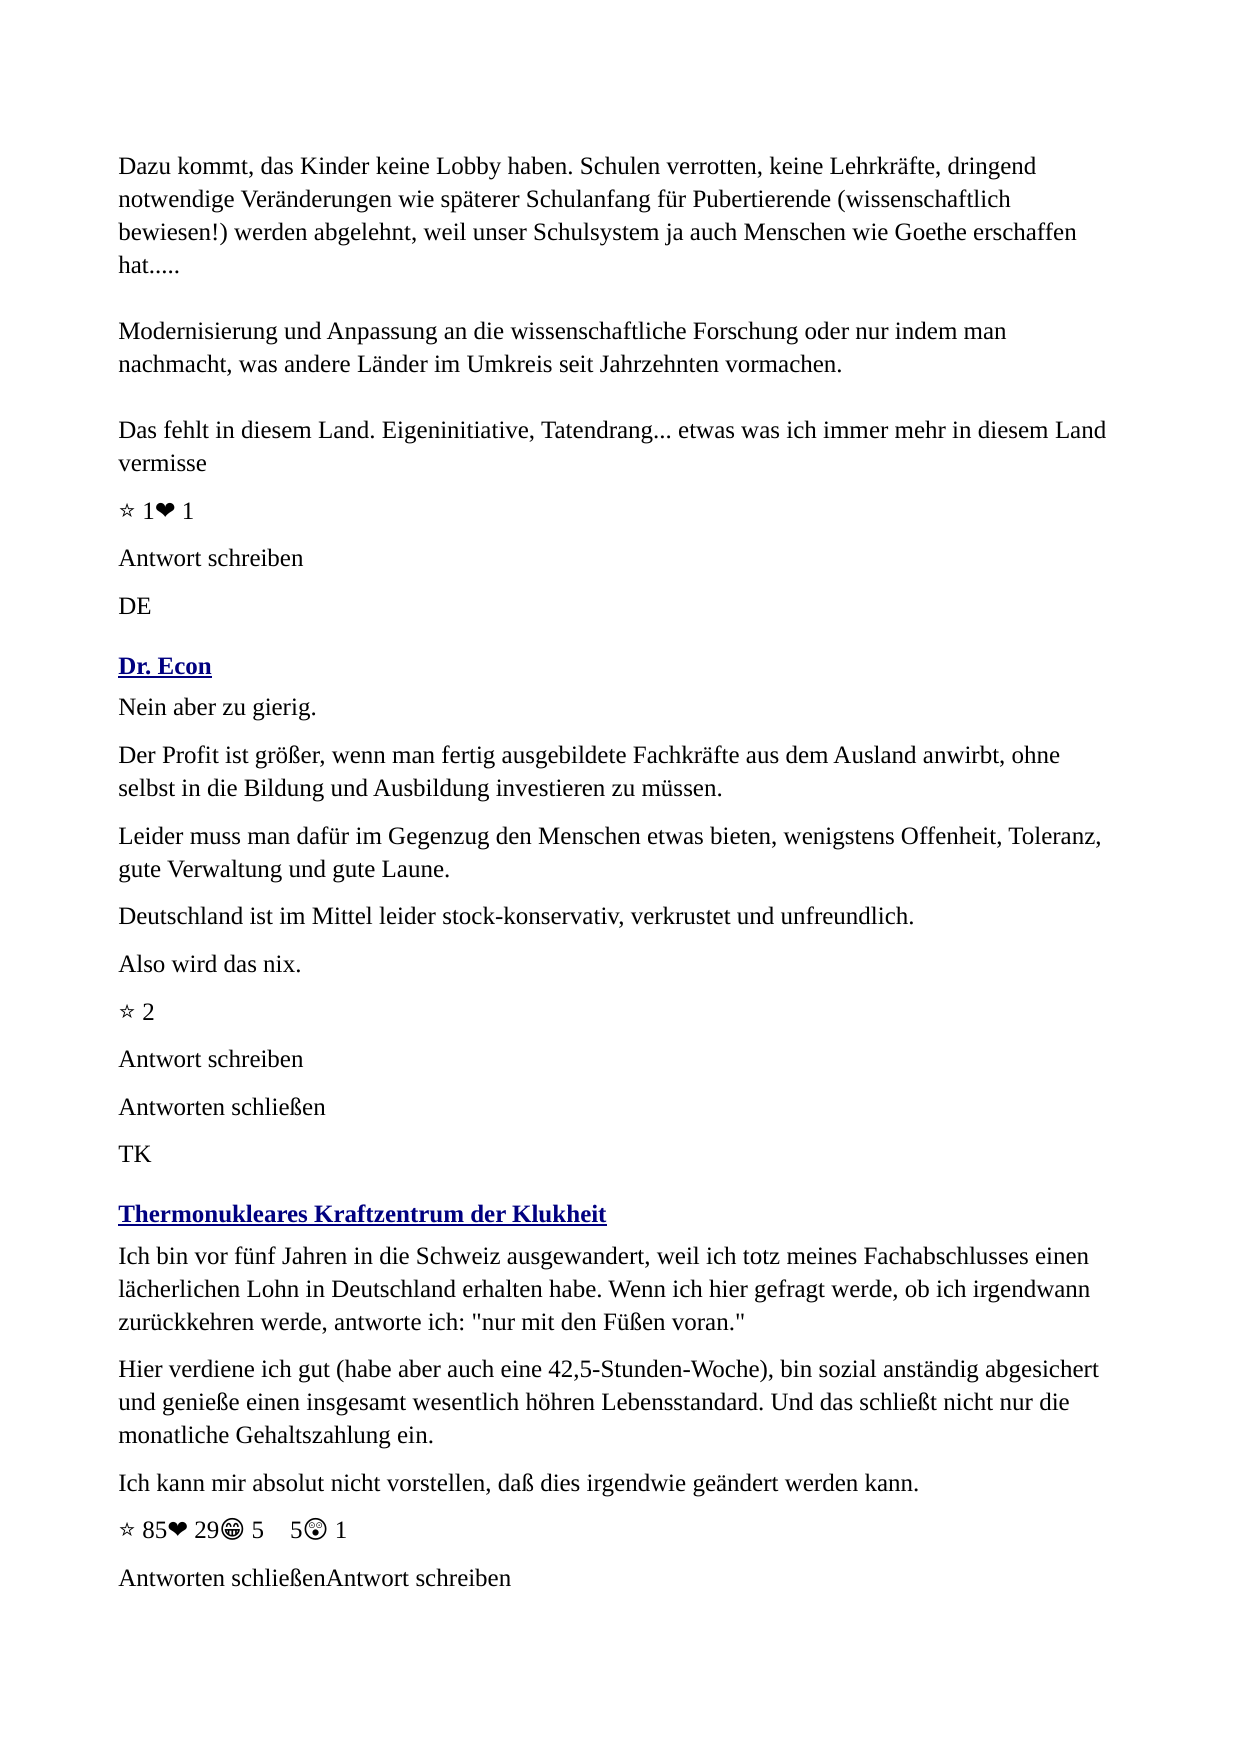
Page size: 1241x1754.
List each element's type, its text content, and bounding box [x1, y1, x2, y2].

subtitle Thermonukleares Kraftzentrum der Klukheit [118, 1199, 1122, 1228]
text Also wird das nix. [118, 949, 1122, 978]
text ⭐️ 2 [118, 997, 1122, 1025]
text Ich bin vor fünf Jahren in die Schweiz ausgewandert, weil ich totz meines Fachabschlusses einen lächerlichen Lohn in Deutschland erhalten habe. Wenn ich hier gefragt werde, ob ich irgendwann zurückkehren werde, antworte ich: "nur mit den Füßen voran." [118, 1241, 1122, 1336]
text Ich kann mir absolut nicht vorstellen, daß dies irgendwie geändert werden kann. [118, 1468, 1122, 1497]
subtitle Dr. Econ [118, 651, 1122, 680]
text Hier verdiene ich gut (habe aber auch eine 42,5-Stunden-Woche), bin sozial anständig abgesichert und genieße einen insgesamt wesentlich höhren Lebensstandard. Und das schließt nicht nur die monatliche Gehaltszahlung ein. [118, 1354, 1122, 1449]
text Antworten schließen [118, 1092, 1122, 1121]
text Der Profit ist größer, wenn man fertig ausgebildete Fachkräfte aus dem Ausland anwirbt, ohne selbst in die Bildung und Ausbildung investieren zu müssen. [118, 740, 1122, 802]
text TK [118, 1139, 1122, 1168]
text DE [118, 591, 1122, 620]
text Nein aber zu gierig. [118, 692, 1122, 721]
text Deutschland ist im Mittel leider stock-konservativ, verkrustet und unfreundlich. [118, 901, 1122, 930]
text Antwort schreiben [118, 1044, 1122, 1073]
text ⭐️ 85❤️ 29😁 5🤨 5😲 1 [118, 1516, 1122, 1544]
text ⭐️ 1❤️ 1 [118, 496, 1122, 525]
text Antwort schreiben [118, 543, 1122, 572]
text Antworten schließenAntwort schreiben [118, 1563, 1122, 1592]
text Dazu kommt, das Kinder keine Lobby haben. Schulen verrotten, keine Lehrkräfte, dringend notwendige Veränderungen wie späterer Schulanfang für Pubertierende (wissenschaftlich bewiesen!) werden abgelehnt, weil unser Schulsystem ja auch Menschen wie Goethe erschaffen hat..... Modernisierung und Anpassung an die wissenschaftliche Forschung oder nur indem man nachmacht, was andere Länder im Umkreis seit Jahrzehnten vormachen. Das fehlt in diesem Land. Eigeninitiative, Tatendrang... etwas was ich immer mehr in diesem Land vermisse [118, 118, 1122, 477]
text Leider muss man dafür im Gegenzug den Menschen etwas bieten, wenigstens Offenheit, Toleranz, gute Verwaltung und gute Laune. [118, 821, 1122, 882]
